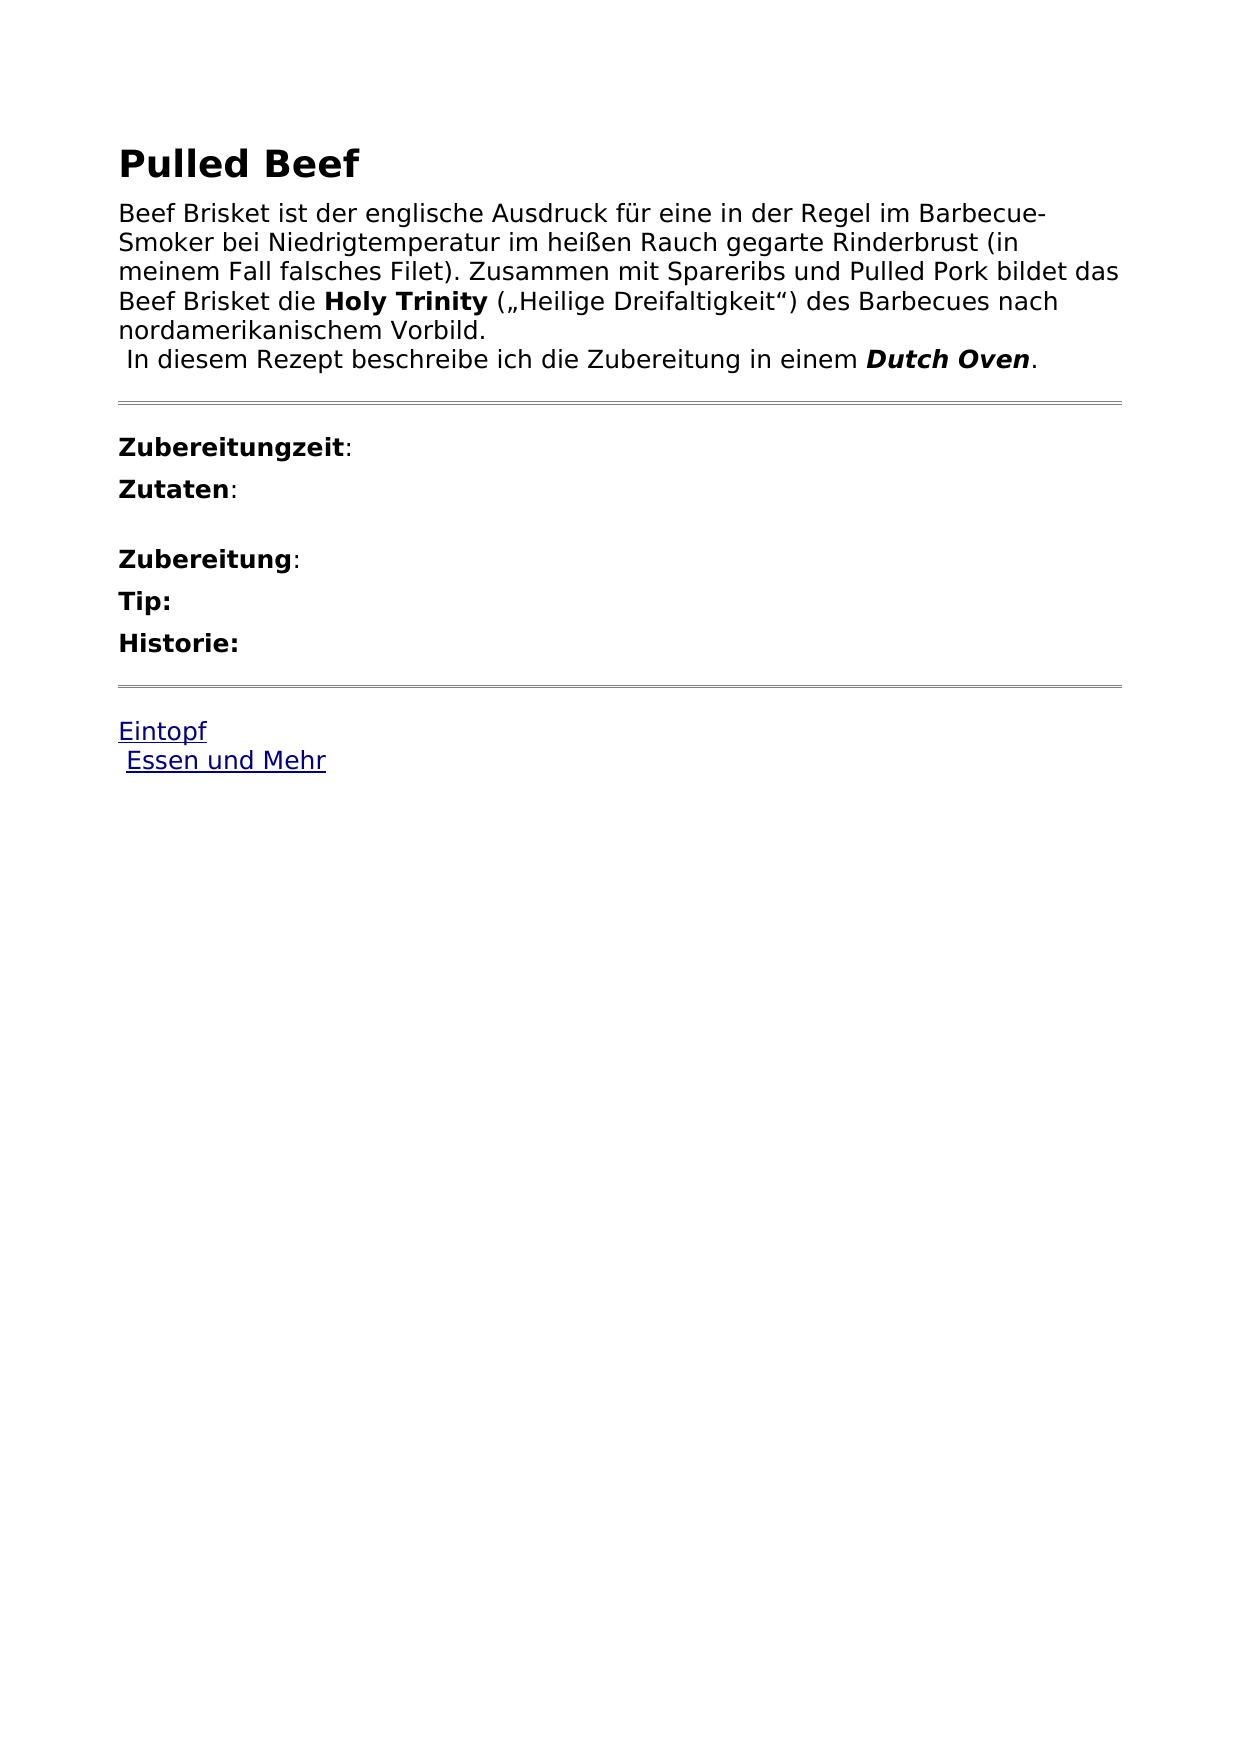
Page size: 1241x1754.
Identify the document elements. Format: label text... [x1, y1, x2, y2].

text Beef Brisket ist der englische Ausdruck für eine in der Regel im Barbecue-Smoker bei Niedrigtemperatur im heißen Rauch gegarte Rinderbrust (in meinem Fall falsches Filet). Zusammen mit Spareribs und Pulled Pork bildet das Beef Brisket die Holy Trinity („Heilige Dreifaltigkeit“) des Barbecues nach nordamerikanischem Vorbild. In diesem Rezept beschreibe ich die Zubereitung in einem Dutch Oven. [118, 199, 1122, 374]
text Zubereitungzeit: [118, 433, 1122, 462]
text Tip: [118, 587, 1122, 616]
subtitle Pulled Beef [118, 143, 1122, 187]
text Historie: [118, 629, 1122, 658]
text Eintopf Essen und Mehr [118, 717, 1122, 775]
text Zutaten: [118, 475, 1122, 533]
text Zubereitung: [118, 546, 1122, 575]
